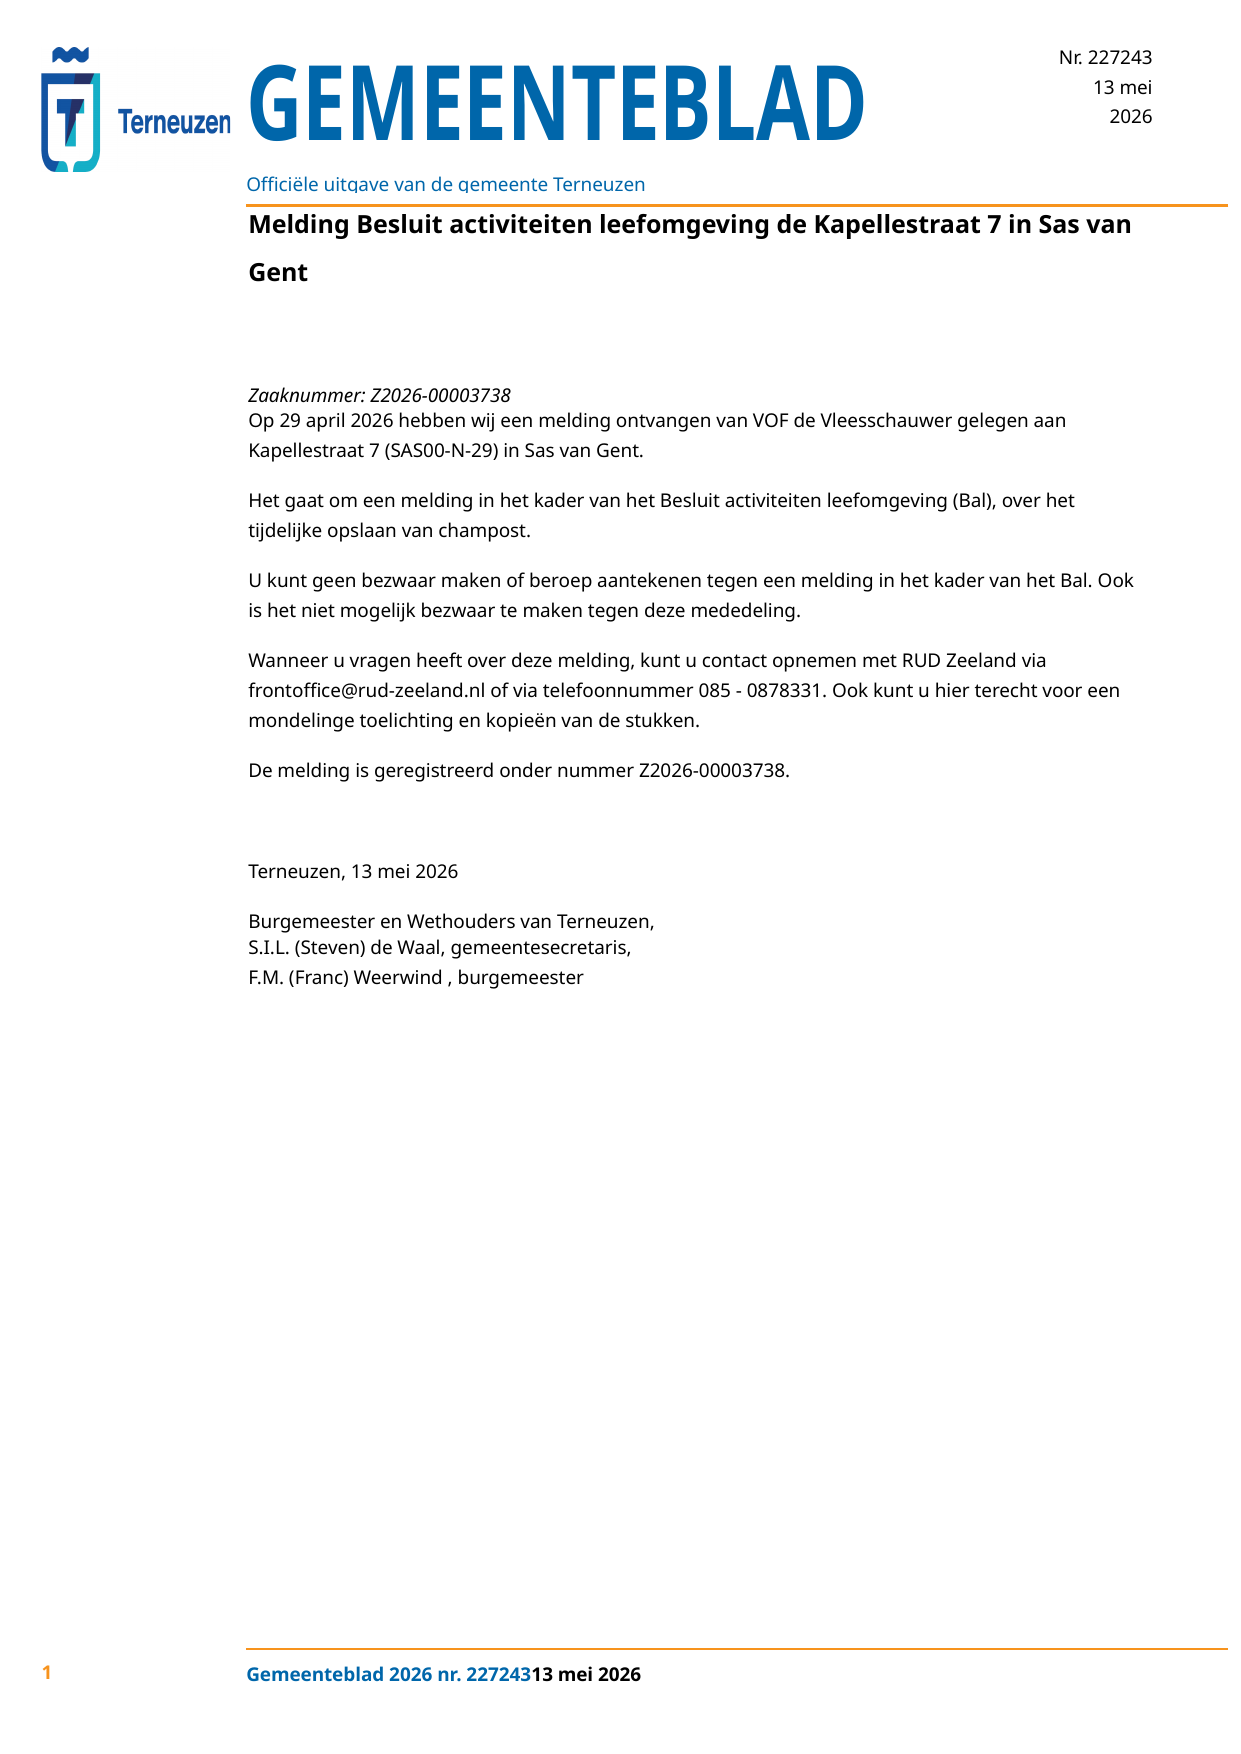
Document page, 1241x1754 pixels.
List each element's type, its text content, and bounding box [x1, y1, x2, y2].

table_cell [248, 1041, 700, 1067]
text Terneuzen, 13 mei 2026 [248, 858, 1152, 884]
table_cell S.I.L. (Steven) de Waal, gemeentesecretaris, F.M. (Franc) Weerwind , burgemeester [248, 934, 700, 989]
text Wanneer u vragen heeft over deze melding, kunt u contact opnemen met RUD Zeeland via frontoffice@rud-zeeland.nl of via telefoonnummer 085 - 0878331. Ook kunt u hier terecht voor een mondelinge toelichting en kopieën van de stukken. [248, 648, 1152, 732]
text Het gaat om een melding in het kader van het Besluit activiteiten leefomgeving (Bal), over het tijdelijke opslaan van champost. [248, 488, 1152, 543]
table_header Burgemeester en Wethouders van Terneuzen, [248, 909, 1152, 934]
table_cell [248, 990, 700, 1015]
table_cell [700, 1041, 1152, 1067]
text De melding is geregistreerd onder nummer Z2026-00003738. [248, 757, 1152, 783]
table_cell [248, 1015, 1152, 1041]
text Melding Besluit activiteiten leefomgeving de Kapellestraat 7 in Sas van Gent [248, 207, 1152, 288]
picture [41, 47, 231, 172]
text U kunt geen bezwaar maken of beroep aantekenen tegen een melding in het kader van het Bal. Ook is het niet mogelijk bezwaar te maken tegen deze mededeling. [248, 568, 1152, 623]
text Op 29 april 2026 hebben wij een melding ontvangen van VOF de Vleesschauwer gelegen aan Kapellestraat 7 (SAS00-N-29) in Sas van Gent. [248, 408, 1152, 463]
text Zaaknummer: Z2026-00003738 [248, 382, 1152, 408]
table_cell [700, 934, 1152, 989]
table_cell [700, 990, 1152, 1015]
